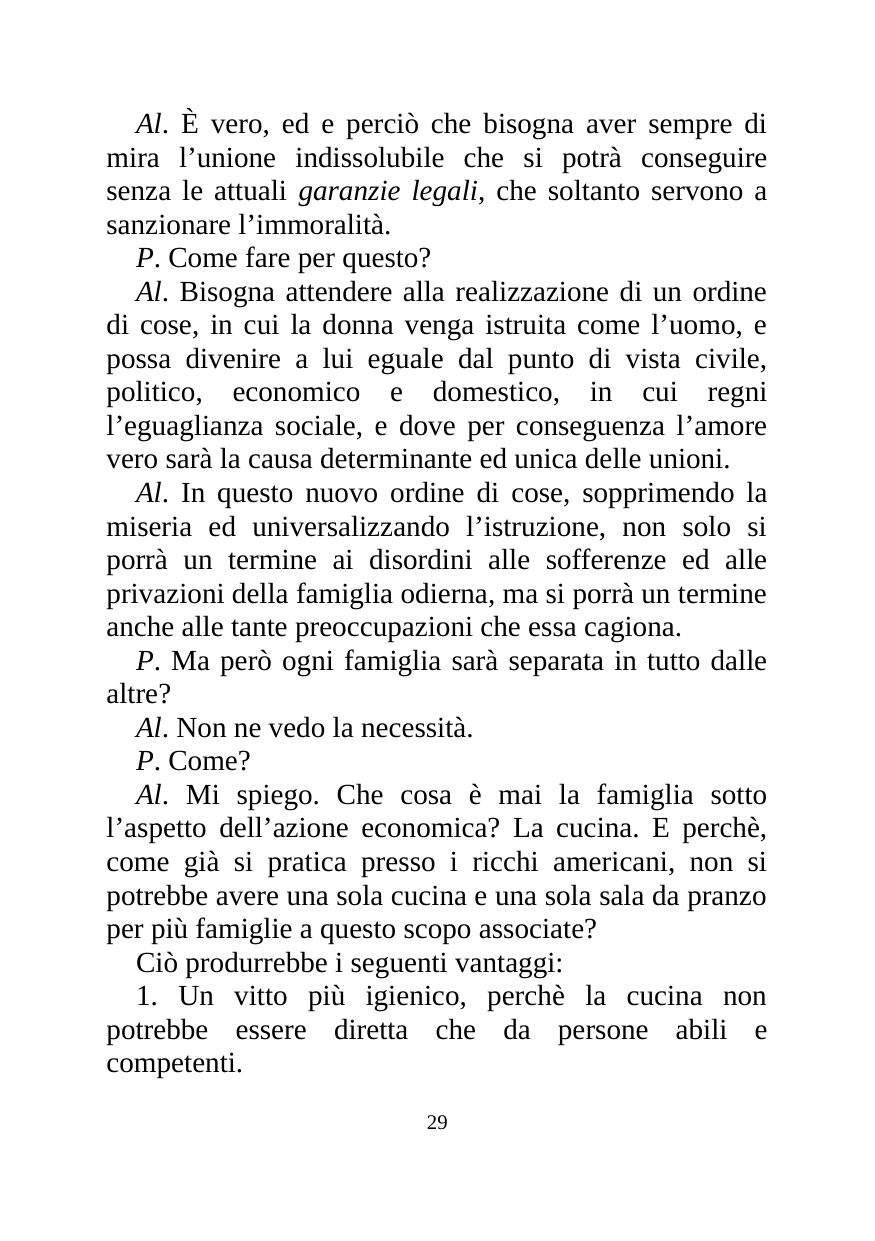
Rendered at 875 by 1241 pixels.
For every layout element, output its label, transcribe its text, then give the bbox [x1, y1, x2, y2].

text Ciò produrrebbe i seguenti vantaggi: [106, 945, 768, 978]
text Al. Bisogna attendere alla realizzazione di un ordine di cose, in cui la donna venga istruita come l’uomo, e possa divenire a lui eguale dal punto di vista civile, politico, economico e domestico, in cui regni l’eguaglianza sociale, e dove per conseguenza l’amore vero sarà la causa determinante ed unica delle unioni. [106, 274, 768, 475]
text P. Come fare per questo? [106, 240, 768, 274]
text P. Ma però ogni famiglia sarà separata in tutto dalle altre? [106, 643, 768, 710]
text Al. Non ne vedo la necessità. [106, 710, 768, 743]
text Al. Mi spiego. Che cosa è mai la famiglia sotto l’aspetto dell’azione economica? La cucina. E perchè, come già si pratica presso i ricchi americani, non si potrebbe avere una sola cucina e una sola sala da pranzo per più famiglie a questo scopo associate? [106, 777, 768, 945]
text Al. In questo nuovo ordine di cose, sopprimendo la miseria ed universalizzando l’istruzione, non solo si porrà un termine ai disordini alle sofferenze ed alle privazioni della famiglia odierna, ma si porrà un termine anche alle tante preoccupazioni che essa cagiona. [106, 475, 768, 643]
text P. Come? [106, 743, 768, 777]
text 1. Un vitto più igienico, perchè la cucina non potrebbe essere diretta che da persone abili e competenti. [106, 978, 768, 1079]
text Al. È vero, ed e perciò che bisogna aver sempre di mira l’unione indissolubile che si potrà conseguire senza le attuali garanzie legali, che soltanto servono a sanzionare l’immoralità. [106, 106, 768, 240]
